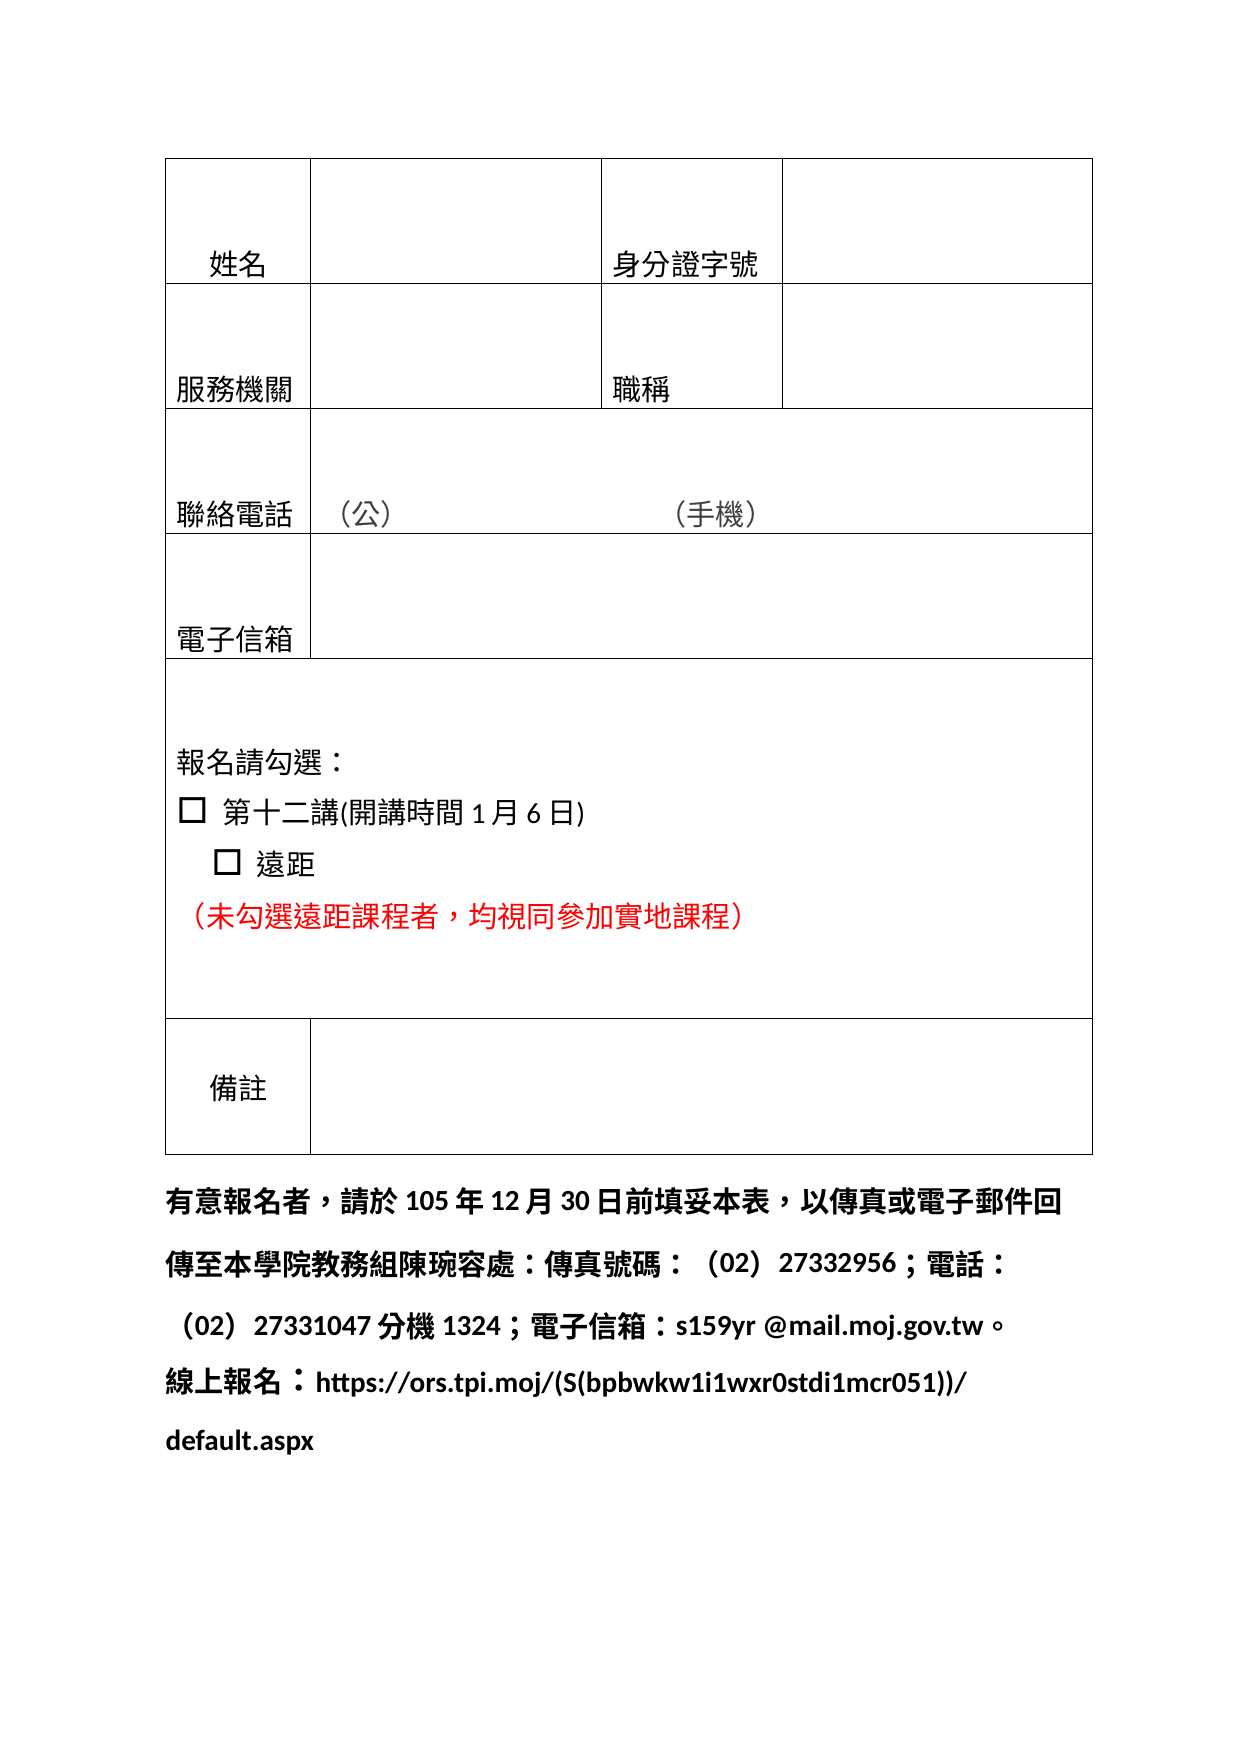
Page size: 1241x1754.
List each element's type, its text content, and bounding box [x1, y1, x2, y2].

table_cell 報名請勾選： □ 第十二講(開講時間1月6日) □ 遠距 （未勾選遠距課程者，均視同參加實地課程） [166, 659, 1092, 1018]
table_header 身分證字號 [602, 159, 782, 283]
table_cell 職稱 [602, 284, 782, 408]
table_cell [311, 1019, 1092, 1154]
table_cell 備註 [166, 1019, 310, 1154]
text 線上報名：https://ors.tpi.moj/(S(bpbwkw1i1wxr0stdi1mcr051))/default.aspx [165, 1346, 1075, 1462]
table_cell [311, 534, 1092, 658]
table_header [311, 159, 601, 283]
table_header [783, 159, 1092, 283]
table_cell [311, 284, 601, 408]
table_header 姓名 [166, 159, 310, 283]
table_cell 電子信箱 [166, 534, 310, 658]
table_cell 聯絡電話 [166, 409, 310, 533]
table_cell [783, 284, 1092, 408]
table_cell （公） （手機） [311, 409, 1092, 533]
table_cell 服務機關 [166, 284, 310, 408]
text 有意報名者，請於105年12月30日前填妥本表，以傳真或電子郵件回傳至本學院教務組陳琬容處：傳真號碼：（02）27332956；電話：（02）27331047分機1324；電子信箱：s159yr @mail.moj.gov.tw。 [165, 1158, 1075, 1346]
